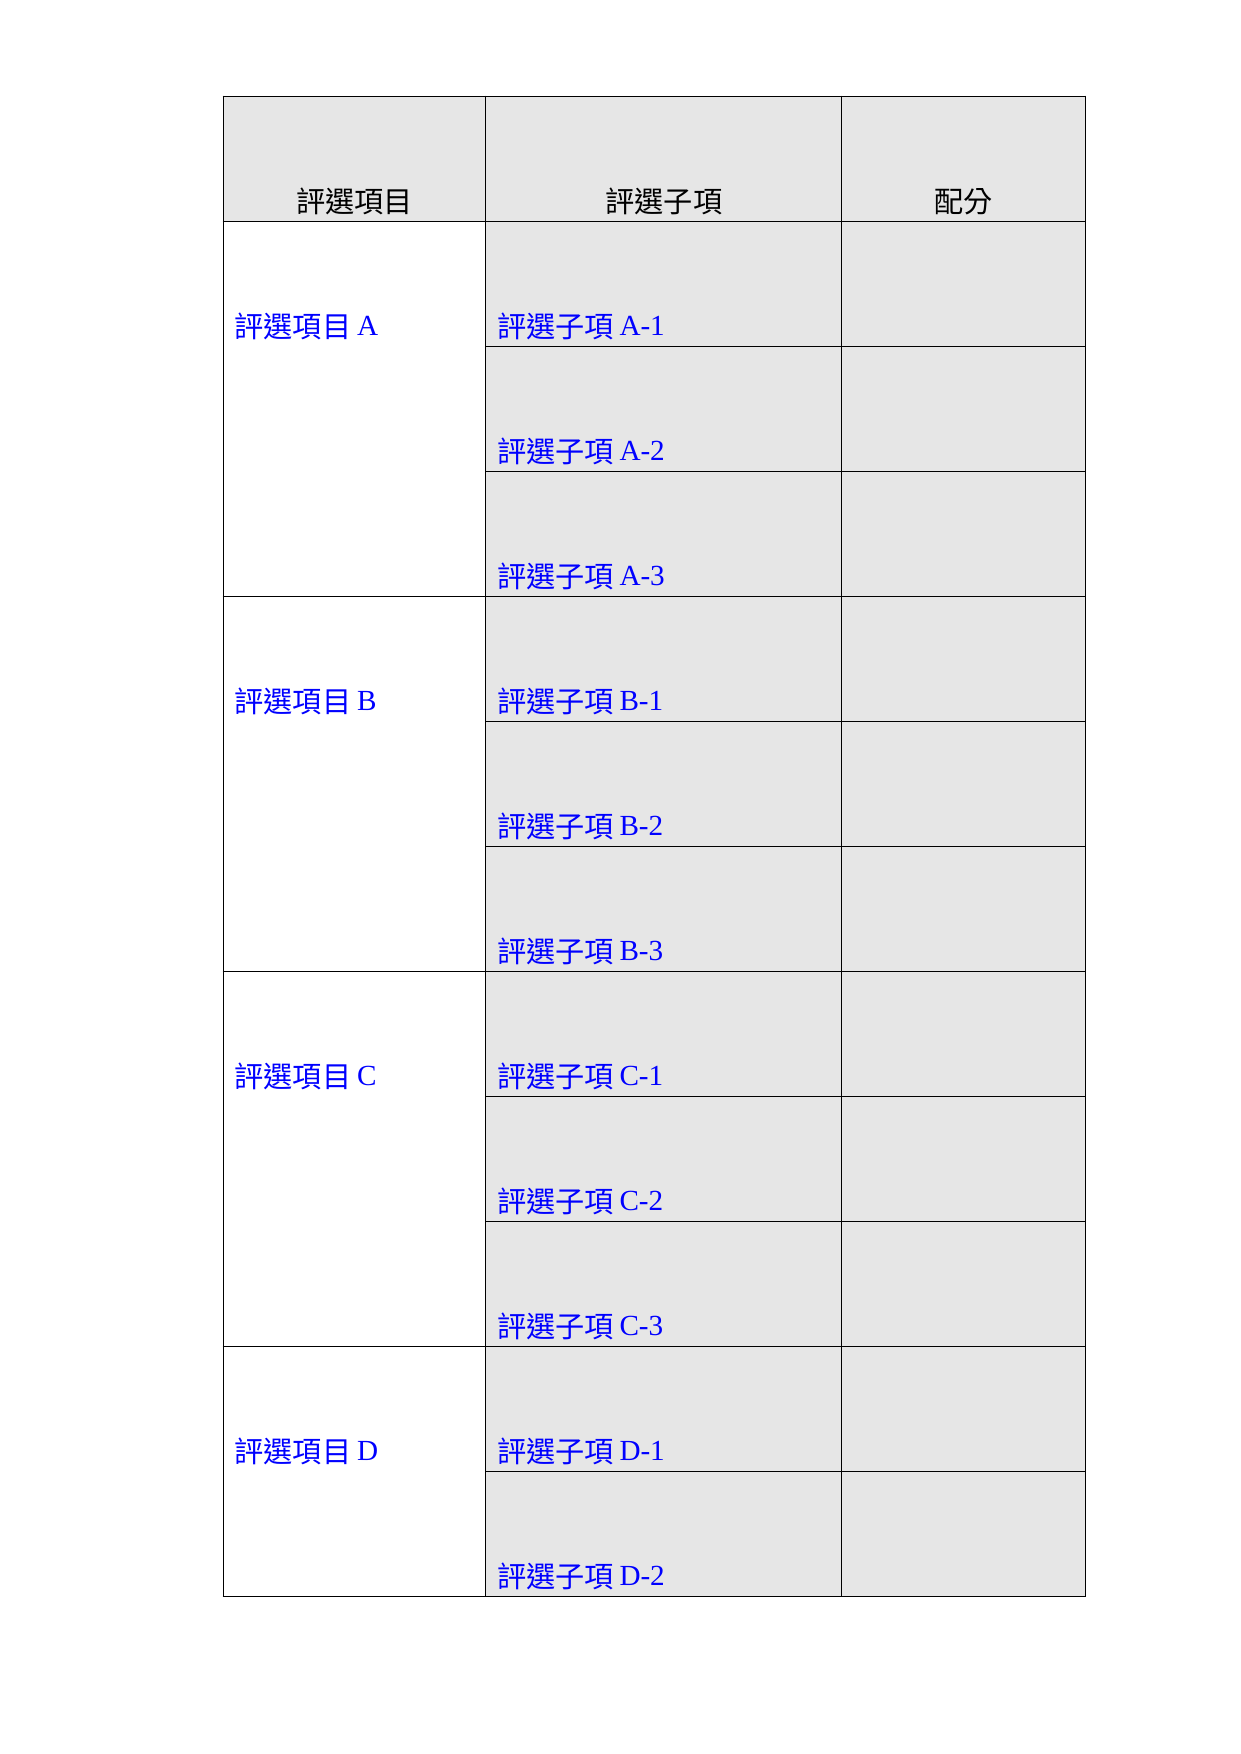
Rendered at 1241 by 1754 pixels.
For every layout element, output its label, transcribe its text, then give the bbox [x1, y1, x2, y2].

table_cell 評選子項C-1 [486, 972, 841, 1096]
table_cell 評選子項C-2 [486, 1097, 841, 1221]
table_cell 評選子項B-2 [486, 722, 841, 846]
table_cell 評選子項C-3 [486, 1222, 841, 1346]
table_cell [842, 222, 1085, 346]
table_cell [842, 722, 1085, 846]
table_cell 評選子項B-1 [486, 597, 841, 721]
table_cell [842, 347, 1085, 471]
table_header 評選子項 [486, 97, 841, 221]
table_cell 評選子項D-1 [486, 1347, 841, 1471]
table_cell 評選子項D-2 [486, 1472, 841, 1596]
table_cell [842, 1472, 1085, 1596]
table_cell 評選項目D [224, 1347, 485, 1596]
table_cell 評選子項B-3 [486, 847, 841, 971]
table_cell [842, 1347, 1085, 1471]
table_cell [842, 1097, 1085, 1221]
table_header 配分 [842, 97, 1085, 221]
table_cell 評選子項A-1 [486, 222, 841, 346]
table_cell 評選子項A-2 [486, 347, 841, 471]
table_cell [842, 972, 1085, 1096]
table_cell 評選項目C [224, 972, 485, 1346]
table_cell 評選項目A [224, 222, 485, 596]
table_header 評選項目 [224, 97, 485, 221]
table_cell [842, 597, 1085, 721]
table_cell [842, 1222, 1085, 1346]
table_cell 評選項目B [224, 597, 485, 971]
table_cell [842, 847, 1085, 971]
table_cell [842, 472, 1085, 596]
table_cell 評選子項A-3 [486, 472, 841, 596]
